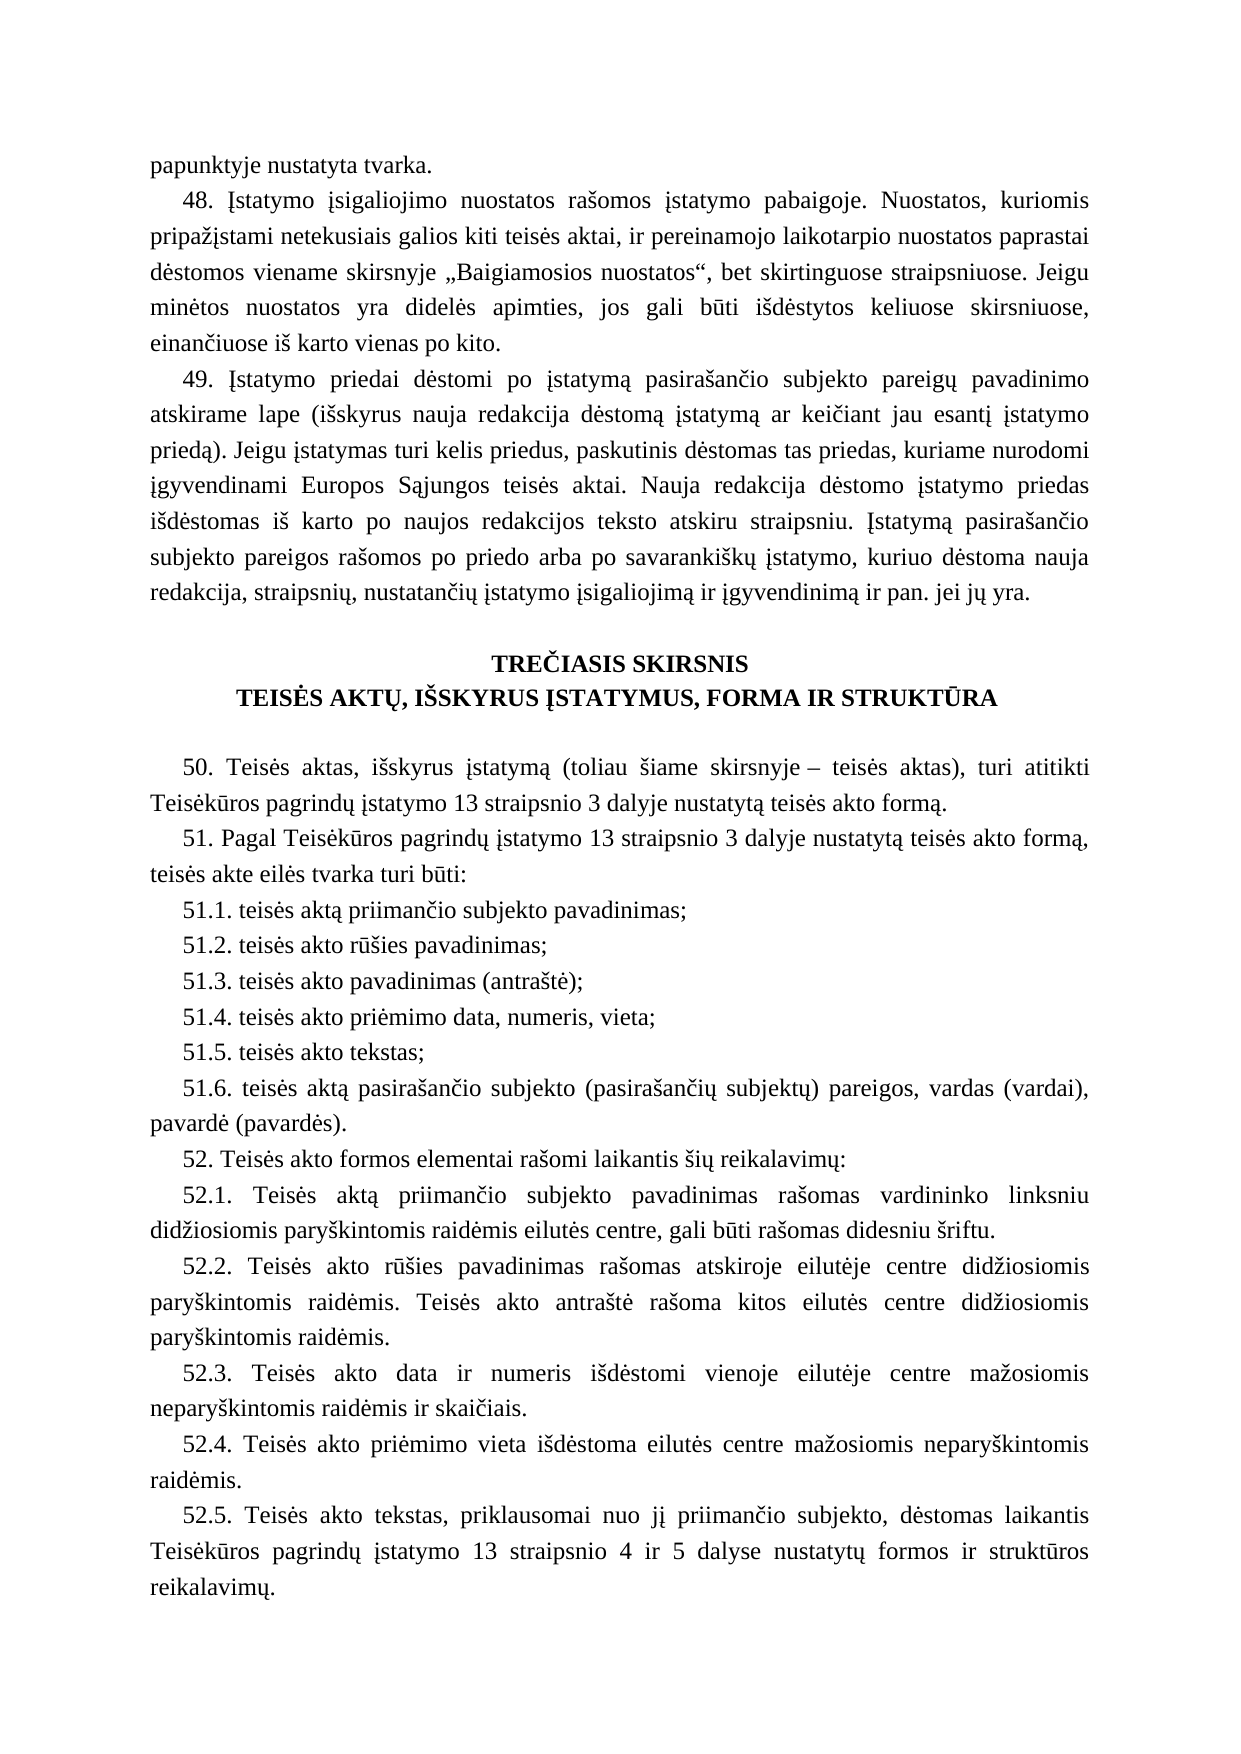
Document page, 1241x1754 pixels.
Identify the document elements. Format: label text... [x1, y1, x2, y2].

text 49. Įstatymo priedai dėstomi po įstatymą pasirašančio subjekto pareigų pavadinimo atskirame lape (išskyrus nauja redakcija dėstomą įstatymą ar keičiant jau esantį įstatymo priedą). Jeigu įstatymas turi kelis priedus, paskutinis dėstomas tas priedas, kuriame nurodomi įgyvendinami Europos Sąjungos teisės aktai. Nauja redakcija dėstomo įstatymo priedas išdėstomas iš karto po naujos redakcijos teksto atskiru straipsniu. Įstatymą pasirašančio subjekto pareigos rašomos po priedo arba po savarankiškų įstatymo, kuriuo dėstoma nauja redakcija, straipsnių, nustatančių įstatymo įsigaliojimą ir įgyvendinimą ir pan. jei jų yra. [150, 364, 1090, 606]
text 51.5. teisės akto tekstas; [150, 1037, 1090, 1066]
text 52.4. Teisės akto priėmimo vieta išdėstoma eilutės centre mažosiomis neparyškintomis raidėmis. [150, 1429, 1090, 1493]
text 51.4. teisės akto priėmimo data, numeris, vieta; [150, 1002, 1090, 1030]
text 51.1. teisės aktą priimančio subjekto pavadinimas; [150, 895, 1090, 923]
text 52.5. Teisės akto tekstas, priklausomai nuo jį priimančio subjekto, dėstomas laikantis Teisėkūros pagrindų įstatymo 13 straipsnio 4 ir 5 dalyse nustatytų formos ir struktūros reikalavimų. [150, 1500, 1090, 1600]
text 52.2. Teisės akto rūšies pavadinimas rašomas atskiroje eilutėje centre didžiosiomis paryškintomis raidėmis. Teisės akto antraštė rašoma kitos eilutės centre didžiosiomis paryškintomis raidėmis. [150, 1251, 1090, 1351]
text 51.3. teisės akto pavadinimas (antraštė); [150, 966, 1090, 995]
text papunktyje nustatyta tvarka. [150, 150, 1090, 179]
text 51.2. teisės akto rūšies pavadinimas; [150, 930, 1090, 959]
text TREČIASIS SKIRSNIS [150, 649, 1090, 677]
text 51.6. teisės aktą pasirašančio subjekto (pasirašančių subjektų) pareigos, vardas (vardai), pavardė (pavardės). [150, 1073, 1090, 1137]
text 52.1. Teisės aktą priimančio subjekto pavadinimas rašomas vardininko linksniu didžiosiomis paryškintomis raidėmis eilutės centre, gali būti rašomas didesniu šriftu. [150, 1180, 1090, 1244]
text 48. Įstatymo įsigaliojimo nuostatos rašomos įstatymo pabaigoje. Nuostatos, kuriomis pripažįstami netekusiais galios kiti teisės aktai, ir pereinamojo laikotarpio nuostatos paprastai dėstomos viename skirsnyje „Baigiamosios nuostatos“, bet skirtinguose straipsniuose. Jeigu minėtos nuostatos yra didelės apimties, jos gali būti išdėstytos keliuose skirsniuose, einančiuose iš karto vienas po kito. [150, 186, 1090, 357]
text 51. Pagal Teisėkūros pagrindų įstatymo 13 straipsnio 3 dalyje nustatytą teisės akto formą, teisės akte eilės tvarka turi būti: [150, 823, 1090, 888]
text 52.3. Teisės akto data ir numeris išdėstomi vienoje eilutėje centre mažosiomis neparyškintomis raidėmis ir skaičiais. [150, 1358, 1090, 1422]
text 52. Teisės akto formos elementai rašomi laikantis šių reikalavimų: [150, 1144, 1090, 1173]
text TEISĖS AKTŲ, IŠSKYRUS ĮSTATYMUS, FORMA IR STRUKTŪRA [150, 683, 1090, 712]
text 50. Teisės aktas, išskyrus įstatymą (toliau šiame skirsnyje – teisės aktas), turi atitikti Teisėkūros pagrindų įstatymo 13 straipsnio 3 dalyje nustatytą teisės akto formą. [150, 752, 1090, 817]
